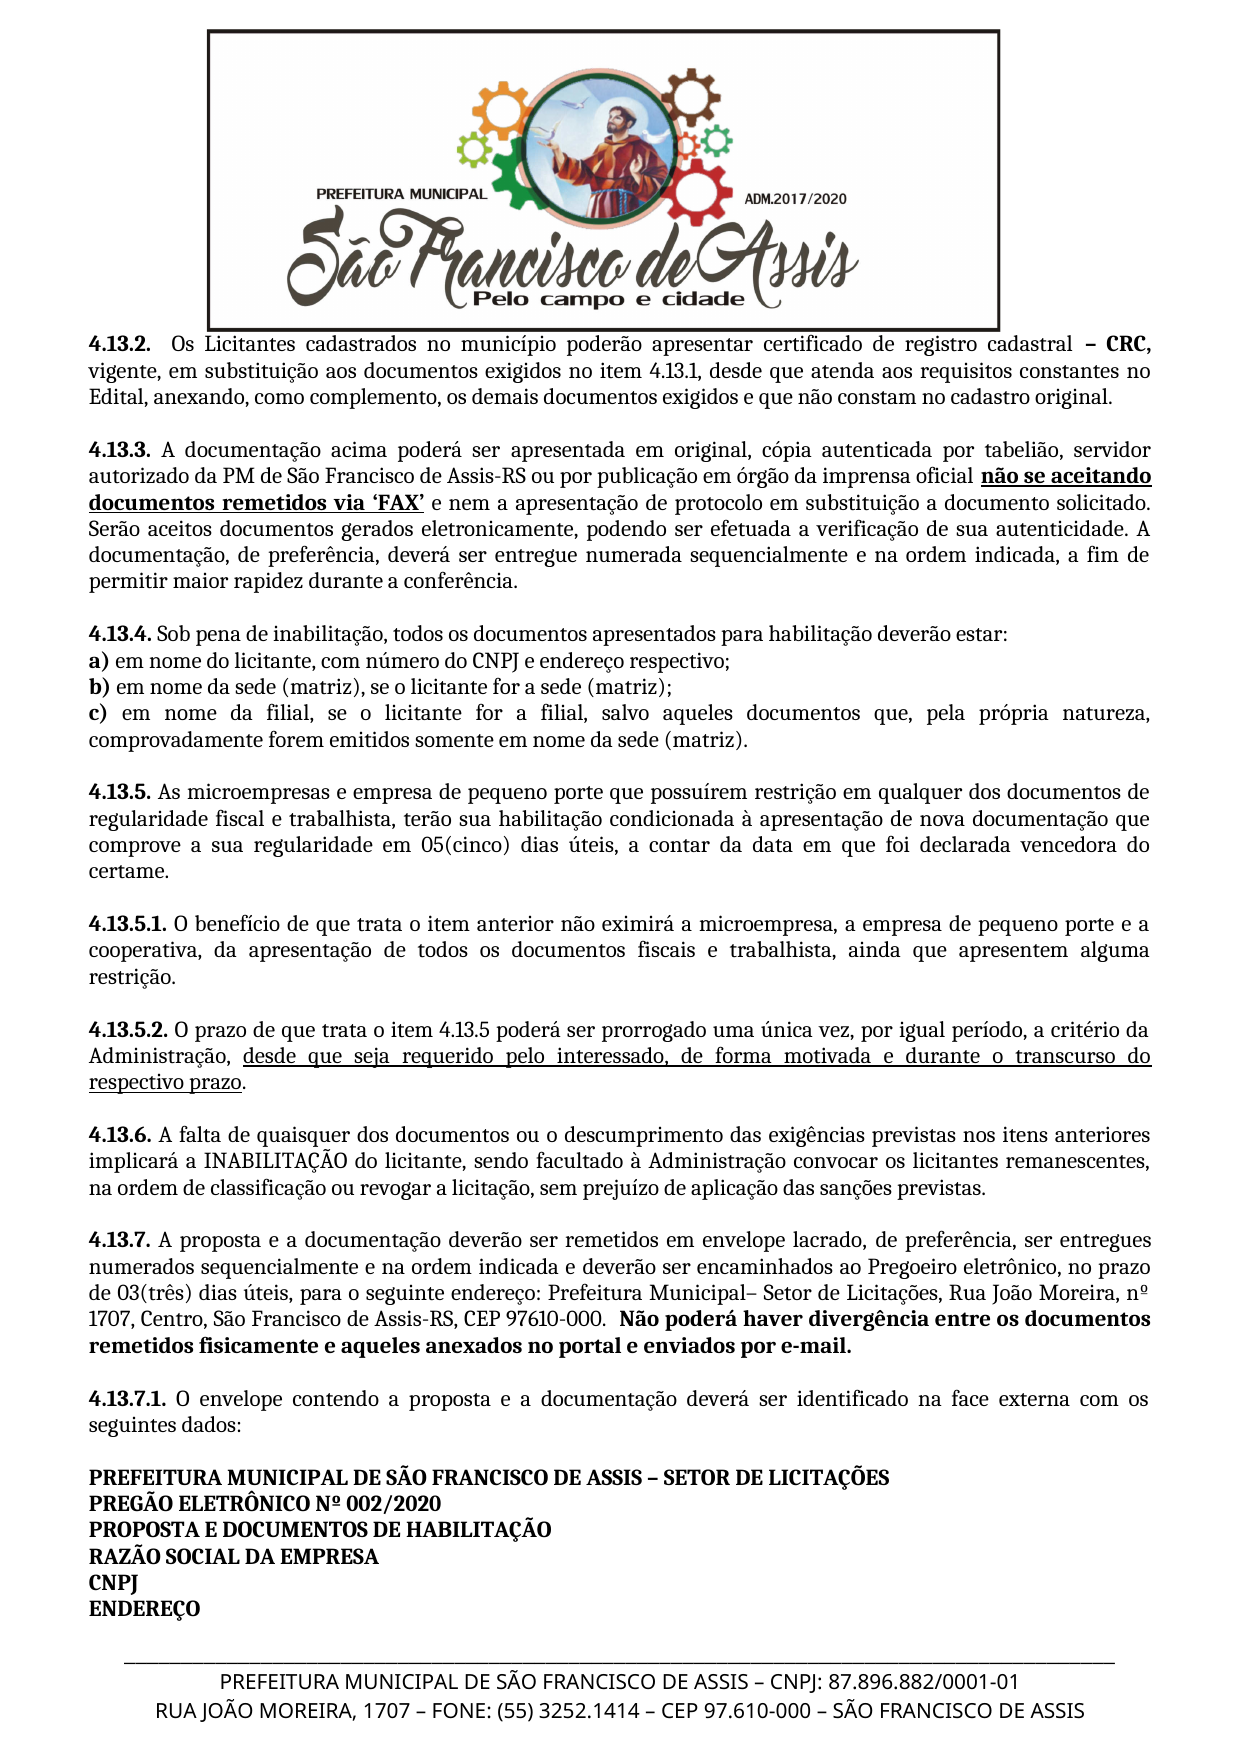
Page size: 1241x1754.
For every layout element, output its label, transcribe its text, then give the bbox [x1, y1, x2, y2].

text PREGÃO ELETRÔNICO Nº 002/2020 [89, 1491, 1152, 1517]
text ENDEREÇO [89, 1596, 1152, 1622]
text a) em nome do licitante, com número do CNPJ e endereço respectivo; [89, 647, 1152, 674]
text 4.13.6. A falta de quaisquer dos documentos ou o descumprimento das exigências previstas nos itens anteriores implicará a INABILITAÇÃO do licitante, sendo facultado à Administração convocar os licitantes remanescentes, na ordem de classificação ou revogar a licitação, sem prejuízo de aplicação das sanções previstas. [89, 1122, 1152, 1201]
text 4.13.7.1. O envelope contendo a proposta e a documentação deverá ser identificado na face externa com os seguintes dados: [89, 1385, 1152, 1438]
text 4.13.2. Os Licitantes cadastrados no município poderão apresentar certificado de registro cadastral – CRC, vigente, em substituição aos documentos exigidos no item 4.13.1, desde que atenda aos requisitos constantes no Edital, anexando, como complemento, os demais documentos exigidos e que não constam no cadastro original. [89, 331, 1152, 410]
text 4.13.4. Sob pena de inabilitação, todos os documentos apresentados para habilitação deverão estar: [89, 621, 1152, 647]
text PROPOSTA E DOCUMENTOS DE HABILITAÇÃO [89, 1517, 1152, 1543]
text PREFEITURA MUNICIPAL DE SÃO FRANCISCO DE ASSIS – SETOR DE LICITAÇÕES [89, 1464, 1152, 1491]
text RAZÃO SOCIAL DA EMPRESA [89, 1543, 1152, 1570]
text 4.13.5. As microempresas e empresa de pequeno porte que possuírem restrição em qualquer dos documentos de regularidade fiscal e trabalhista, terão sua habilitação condicionada à apresentação de nova documentação que comprove a sua regularidade em 05(cinco) dias úteis, a contar da data em que foi declarada vencedora do certame. [89, 779, 1152, 884]
text 4.13.5.2. O prazo de que trata o item 4.13.5 poderá ser prorrogado uma única vez, por igual período, a critério da Administração, desde que seja requerido pelo interessado, de forma motivada e durante o transcurso do respectivo prazo. [89, 1016, 1152, 1095]
text c) em nome da filial, se o licitante for a filial, salvo aqueles documentos que, pela própria natureza, comprovadamente forem emitidos somente em nome da sede (matriz). [89, 700, 1152, 753]
text 4.13.7. A proposta e a documentação deverão ser remetidos em envelope lacrado, de preferência, ser entregues numerados sequencialmente e na ordem indicada e deverão ser encaminhados ao Pregoeiro eletrônico, no prazo de 03(três) dias úteis, para o seguinte endereço: Prefeitura Municipal– Setor de Licitações, Rua João Moreira, nº 1707, Centro, São Francisco de Assis-RS, CEP 97610-000. Não poderá haver divergência entre os documentos remetidos fisicamente e aqueles anexados no portal e enviados por e-mail. [89, 1227, 1152, 1359]
text 4.13.3. A documentação acima poderá ser apresentada em original, cópia autenticada por tabelião, servidor autorizado da PM de São Francisco de Assis-RS ou por publicação em órgão da imprensa oficial não se aceitando documentos remetidos via ‘FAX’ e nem a apresentação de protocolo em substituição a documento solicitado. Serão aceitos documentos gerados eletronicamente, podendo ser efetuada a verificação de sua autenticidade. A documentação, de preferência, deverá ser entregue numerada sequencialmente e na ordem indicada, a fim de permitir maior rapidez durante a conferência. [89, 437, 1152, 595]
text b) em nome da sede (matriz), se o licitante for a sede (matriz); [89, 674, 1152, 700]
text CNPJ [89, 1570, 1152, 1596]
text 4.13.5.1. O benefício de que trata o item anterior não eximirá a microempresa, a empresa de pequeno porte e a cooperativa, da apresentação de todos os documentos fiscais e trabalhista, ainda que apresentem alguma restrição. [89, 911, 1152, 990]
